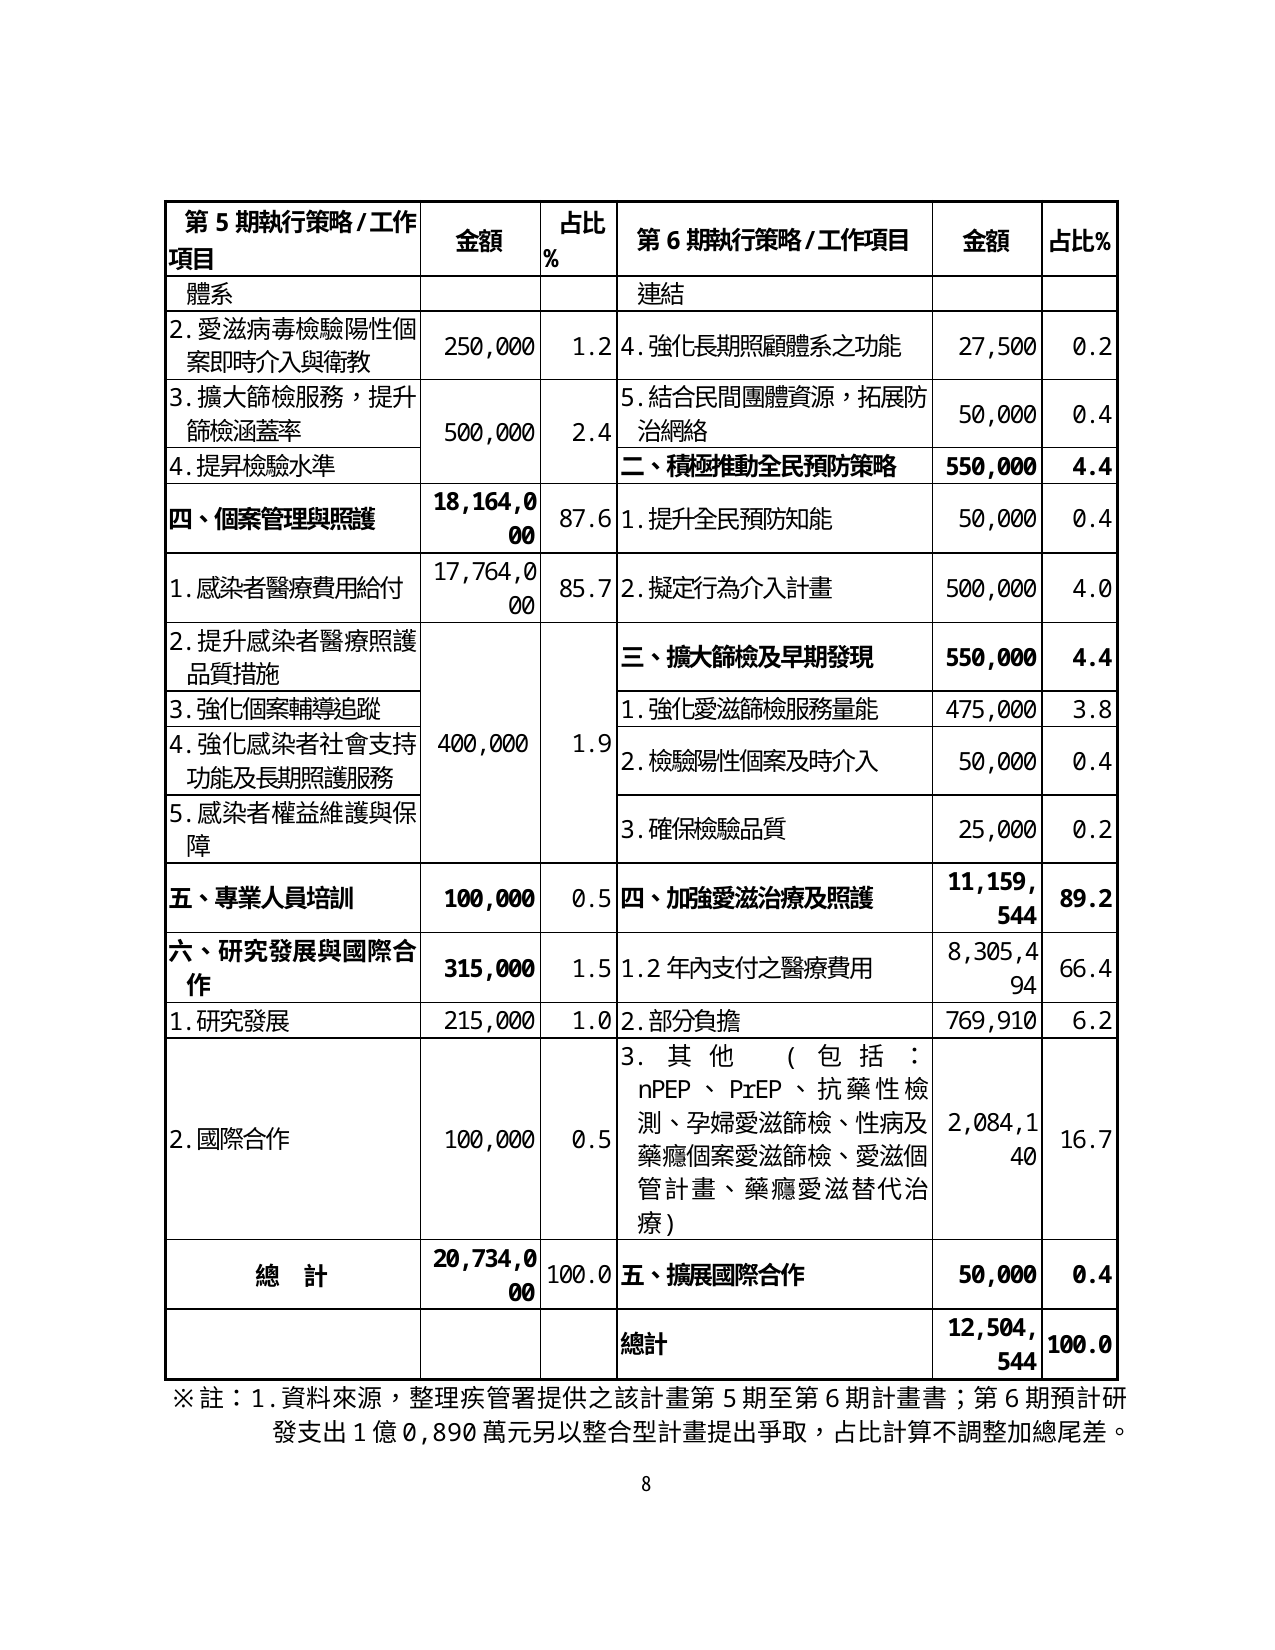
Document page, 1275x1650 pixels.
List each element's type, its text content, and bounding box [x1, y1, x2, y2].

table_cell 400,000 [421, 623, 540, 862]
table_cell 0.4 [1043, 380, 1116, 447]
table_cell 1.0 [541, 1003, 616, 1037]
table_cell 2.提升感染者醫療照護品質措施 [167, 623, 420, 690]
table_cell 四、個案管理與照護 [167, 484, 420, 552]
table_cell 475,000 [933, 692, 1041, 726]
table_cell 500,000 [933, 554, 1041, 622]
table_cell 0.4 [1043, 1240, 1116, 1308]
table_cell 4.4 [1043, 448, 1116, 482]
text ※註：1.資料來源，整理疾管署提供之該計畫第5期至第6期計畫書；第6期預計研發支出1億0,890萬元另以整合型計畫提出爭取，占比計算不調整加總尾差。 [168, 1381, 1127, 1448]
table_cell 連結 [618, 277, 932, 310]
table_cell 25,000 [933, 796, 1041, 862]
table_cell 16.7 [1043, 1039, 1116, 1239]
table_cell 50,000 [933, 380, 1041, 447]
table_cell 0.5 [541, 1039, 616, 1239]
table_cell 3.8 [1043, 692, 1116, 726]
table_cell 550,000 [933, 623, 1041, 690]
table_cell 87.6 [541, 484, 616, 552]
table_cell 五、擴展國際合作 [618, 1240, 932, 1308]
table_cell 50,000 [933, 484, 1041, 552]
table_cell 250,000 [421, 312, 540, 378]
table_cell 85.7 [541, 554, 616, 622]
table_cell 100.0 [1043, 1310, 1116, 1378]
table_cell [1043, 277, 1116, 310]
table_cell 1.5 [541, 933, 616, 1001]
table_cell 2.國際合作 [167, 1039, 420, 1239]
table_cell 2.擬定行為介入計畫 [618, 554, 932, 622]
table_cell 4.提昇檢驗水準 [167, 448, 420, 482]
table_cell 315,000 [421, 933, 540, 1001]
table_cell 4.強化感染者社會支持功能及長期照護服務 [167, 727, 420, 794]
table_cell 1.提升全民預防知能 [618, 484, 932, 552]
table_cell 總計 [618, 1310, 932, 1378]
table_header 第5期執行策略/工作項目 [167, 203, 420, 275]
table_cell 5.結合民間團體資源，拓展防治網絡 [618, 380, 932, 447]
table_cell 0.2 [1043, 796, 1116, 862]
table_cell 66.4 [1043, 933, 1116, 1001]
table_cell [933, 277, 1041, 310]
table_cell 50,000 [933, 727, 1041, 794]
table_cell 100.0 [541, 1240, 616, 1308]
table_cell 8,305,494 [933, 933, 1041, 1001]
table_header 占比% [1043, 203, 1116, 275]
table_cell 1.研究發展 [167, 1003, 420, 1037]
table_cell 17,764,000 [421, 554, 540, 622]
table_cell 四、加強愛滋治療及照護 [618, 864, 932, 932]
table_cell 六、研究發展與國際合作 [167, 933, 420, 1001]
table_cell [541, 1310, 616, 1378]
table_cell 二、積極推動全民預防策略 [618, 448, 932, 482]
table_cell 三、擴大篩檢及早期發現 [618, 623, 932, 690]
table_cell 3.強化個案輔導追蹤 [167, 692, 420, 726]
table_cell 2,084,140 [933, 1039, 1041, 1239]
table_cell 20,734,000 [421, 1240, 540, 1308]
table_cell 總 計 [167, 1240, 420, 1308]
table_cell 2.4 [541, 380, 616, 482]
table_cell 1.9 [541, 623, 616, 862]
table_cell 1.感染者醫療費用給付 [167, 554, 420, 622]
table_cell [421, 277, 540, 310]
table_cell 0.2 [1043, 312, 1116, 378]
table_cell 50,000 [933, 1240, 1041, 1308]
table_cell 27,500 [933, 312, 1041, 378]
table_cell [421, 1310, 540, 1378]
table_cell 769,910 [933, 1003, 1041, 1037]
table_cell 11,159,544 [933, 864, 1041, 932]
table_cell 12,504,544 [933, 1310, 1041, 1378]
table_header 金額 [933, 203, 1041, 275]
table_cell [167, 1310, 420, 1378]
table_cell 4.4 [1043, 623, 1116, 690]
table_cell 五、專業人員培訓 [167, 864, 420, 932]
table_cell 1.2 [541, 312, 616, 378]
table_cell 2.檢驗陽性個案及時介入 [618, 727, 932, 794]
table_cell 500,000 [421, 380, 540, 482]
table_cell 100,000 [421, 864, 540, 932]
table_cell 0.4 [1043, 484, 1116, 552]
table_cell 4.強化長期照顧體系之功能 [618, 312, 932, 378]
table_cell 18,164,000 [421, 484, 540, 552]
table_header 金額 [421, 203, 540, 275]
table_cell 2.部分負擔 [618, 1003, 932, 1037]
table_cell 5.感染者權益維護與保障 [167, 796, 420, 862]
table_cell 1.強化愛滋篩檢服務量能 [618, 692, 932, 726]
table_cell 3.確保檢驗品質 [618, 796, 932, 862]
table_cell 6.2 [1043, 1003, 1116, 1037]
table_cell 550,000 [933, 448, 1041, 482]
table_cell 100,000 [421, 1039, 540, 1239]
table_cell 1.2年內支付之醫療費用 [618, 933, 932, 1001]
table_header 占比% [541, 203, 616, 275]
table_cell 89.2 [1043, 864, 1116, 932]
table_cell 體系 [167, 277, 420, 310]
table_cell [541, 277, 616, 310]
table_cell 3.擴大篩檢服務，提升篩檢涵蓋率 [167, 380, 420, 447]
table_cell 2.愛滋病毒檢驗陽性個案即時介入與衛教 [167, 312, 420, 378]
table_header 第6期執行策略/工作項目 [618, 203, 932, 275]
table_cell 3.其他 (包括：nPEP、PrEP、抗藥性檢測、孕婦愛滋篩檢、性病及藥癮個案愛滋篩檢、愛滋個管計畫、藥癮愛滋替代治療) [618, 1039, 932, 1239]
table_cell 0.4 [1043, 727, 1116, 794]
table_cell 4.0 [1043, 554, 1116, 622]
table_cell 215,000 [421, 1003, 540, 1037]
table_cell 0.5 [541, 864, 616, 932]
